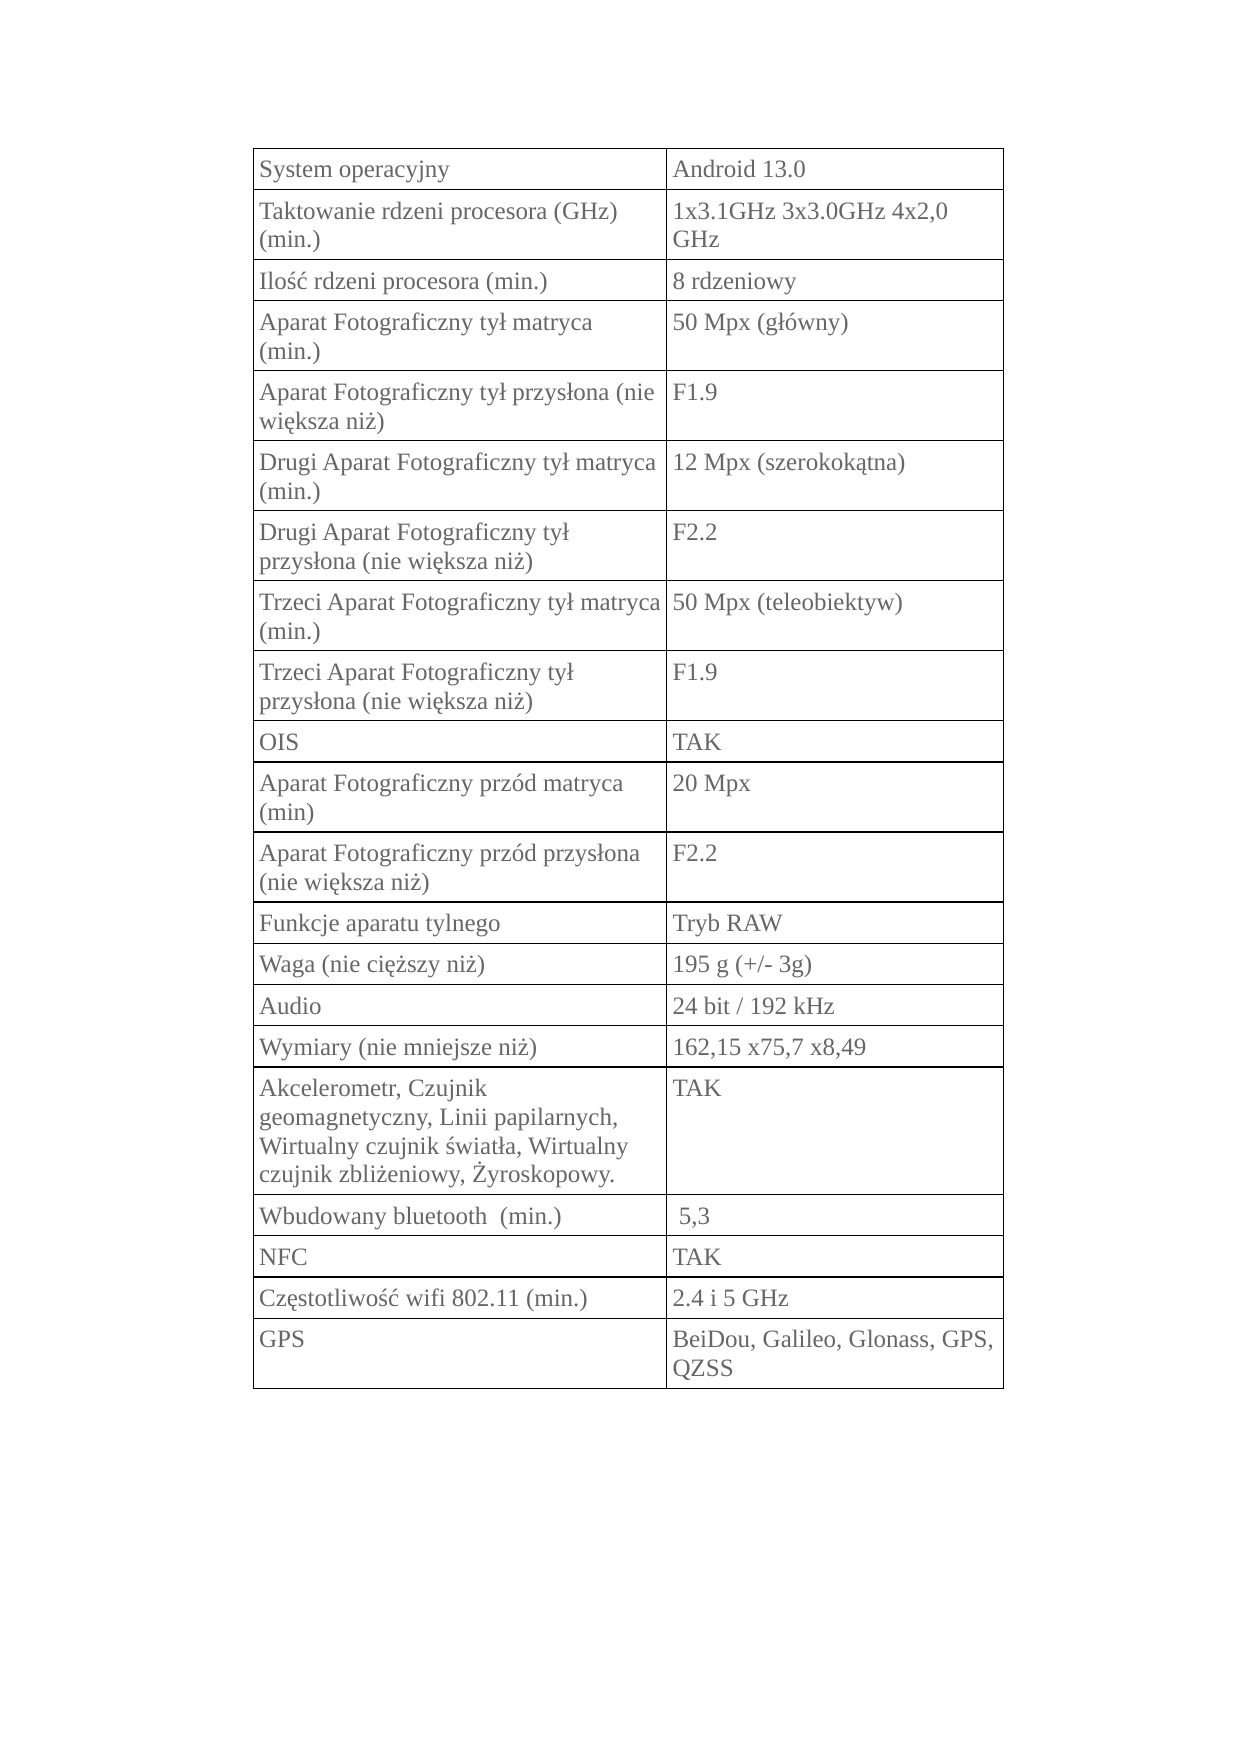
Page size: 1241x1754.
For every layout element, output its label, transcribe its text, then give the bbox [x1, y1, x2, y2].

table_cell Akcelerometr, Czujnik geomagnetyczny, Linii papilarnych, Wirtualny czujnik światła, Wirtualny czujnik zbliżeniowy, Żyroskopowy. [254, 1068, 666, 1194]
table_cell 50 Mpx (główny) [667, 301, 1003, 370]
table_cell Tryb RAW [667, 903, 1003, 943]
table_cell 24 bit / 192 kHz [667, 985, 1003, 1025]
table_cell 2.4 i 5 GHz [667, 1278, 1003, 1318]
table_cell Drugi Aparat Fotograficzny tył matryca (min.) [254, 441, 666, 510]
table_cell 12 Mpx (szerokokątna) [667, 441, 1003, 510]
table_cell 162,15 x75,7 x8,49 [667, 1026, 1003, 1066]
table_cell Wymiary (nie mniejsze niż) [254, 1026, 666, 1066]
table_cell 50 Mpx (teleobiektyw) [667, 581, 1003, 650]
table_cell Drugi Aparat Fotograficzny tył przysłona (nie większa niż) [254, 511, 666, 580]
table_cell 20 Mpx [667, 763, 1003, 831]
table_cell TAK [667, 721, 1003, 761]
table_cell Taktowanie rdzeni procesora (GHz) (min.) [254, 190, 666, 259]
table_cell Android 13.0 [667, 149, 1003, 189]
table_cell BeiDou, Galileo, Glonass, GPS, QZSS [667, 1319, 1003, 1388]
table_cell Ilość rdzeni procesora (min.) [254, 260, 666, 300]
table_cell Aparat Fotograficzny przód przysłona (nie większa niż) [254, 833, 666, 901]
table_cell 5,3 [667, 1195, 1003, 1235]
table_cell F2.2 [667, 511, 1003, 580]
table_cell TAK [667, 1068, 1003, 1194]
table_cell Wbudowany bluetooth (min.) [254, 1195, 666, 1235]
table_cell 8 rdzeniowy [667, 260, 1003, 300]
table_cell GPS [254, 1319, 666, 1388]
table_cell NFC [254, 1236, 666, 1276]
table_cell OIS [254, 721, 666, 761]
table_cell Częstotliwość wifi 802.11 (min.) [254, 1278, 666, 1318]
table_cell Waga (nie cięższy niż) [254, 944, 666, 984]
table_cell 1x3.1GHz 3x3.0GHz 4x2,0 GHz [667, 190, 1003, 259]
table_cell TAK [667, 1236, 1003, 1276]
table_cell Aparat Fotograficzny tył przysłona (nie większa niż) [254, 371, 666, 440]
table_cell 195 g (+/- 3g) [667, 944, 1003, 984]
table_cell Trzeci Aparat Fotograficzny tył przysłona (nie większa niż) [254, 651, 666, 720]
table_cell F2.2 [667, 833, 1003, 901]
table_cell F1.9 [667, 371, 1003, 440]
table_cell Funkcje aparatu tylnego [254, 903, 666, 943]
table_cell Aparat Fotograficzny tył matryca (min.) [254, 301, 666, 370]
table_cell System operacyjny [254, 149, 666, 189]
table_cell Trzeci Aparat Fotograficzny tył matryca (min.) [254, 581, 666, 650]
table_cell F1.9 [667, 651, 1003, 720]
table_cell Aparat Fotograficzny przód matryca (min) [254, 763, 666, 831]
table_cell Audio [254, 985, 666, 1025]
